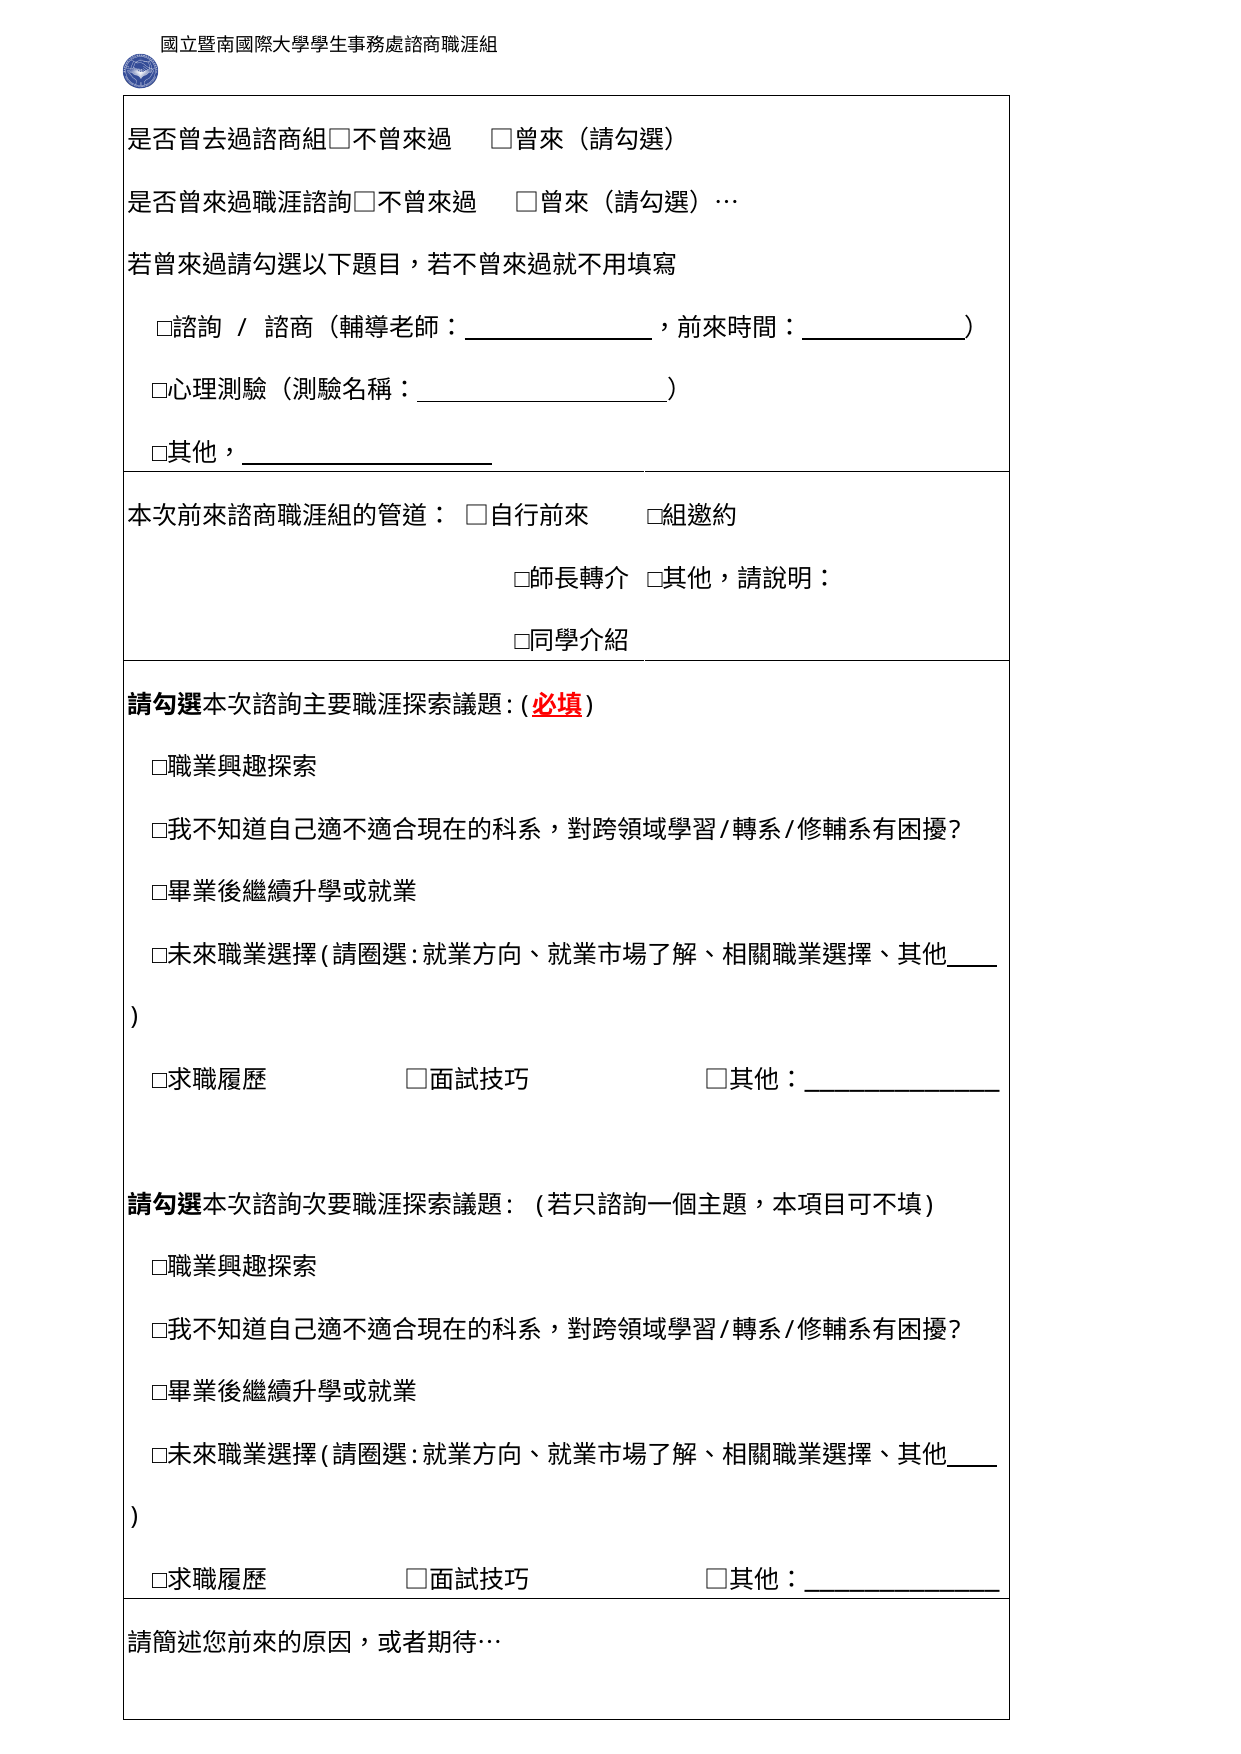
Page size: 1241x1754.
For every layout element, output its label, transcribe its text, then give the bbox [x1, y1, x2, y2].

table_cell 若曾來過請勾選以下題目，若不曾來過就不用填寫 □諮詢 / 諮商（輔導老師： ，前來時間： ） □心理測驗（測驗名稱： ） □其他， [124, 221, 1009, 471]
table_cell □組邀約 □其他，請說明： [645, 472, 1009, 659]
table_cell 請簡述您前來的原因，或者期待… [124, 1599, 1009, 1719]
table_cell 請勾選本次諮詢主要職涯探索議題:(必填) □職業興趣探索 □我不知道自己適不適合現在的科系，對跨領域學習/轉系/修輔系有困擾? □畢業後繼續升學或就業 □未來職業選擇(請圈選:就業方向、就業市場了解、相關職業選擇、其他 ) □求職履歷 □面試技巧 □其他：_____________ 請勾選本次諮詢次要職涯探索議題: (若只諮詢一個主題，本項目可不填) □職業興趣探索 □我不知道自己適不適合現在的科系，對跨領域學習/轉系/修輔系有困擾? □畢業後繼續升學或就業 □未來職業選擇(請圈選:就業方向、就業市場了解、相關職業選擇、其他 ) □求職履歷 □面試技巧 □其他：_____________ [124, 661, 1009, 1598]
table_cell 是否曾去過諮商組□不曾來過 □曾來（請勾選） 是否曾來過職涯諮詢□不曾來過 □曾來（請勾選）… [124, 96, 1009, 221]
table_cell 本次前來諮商職涯組的管道： □自行前來 □師長轉介 □同學介紹 [124, 472, 644, 659]
